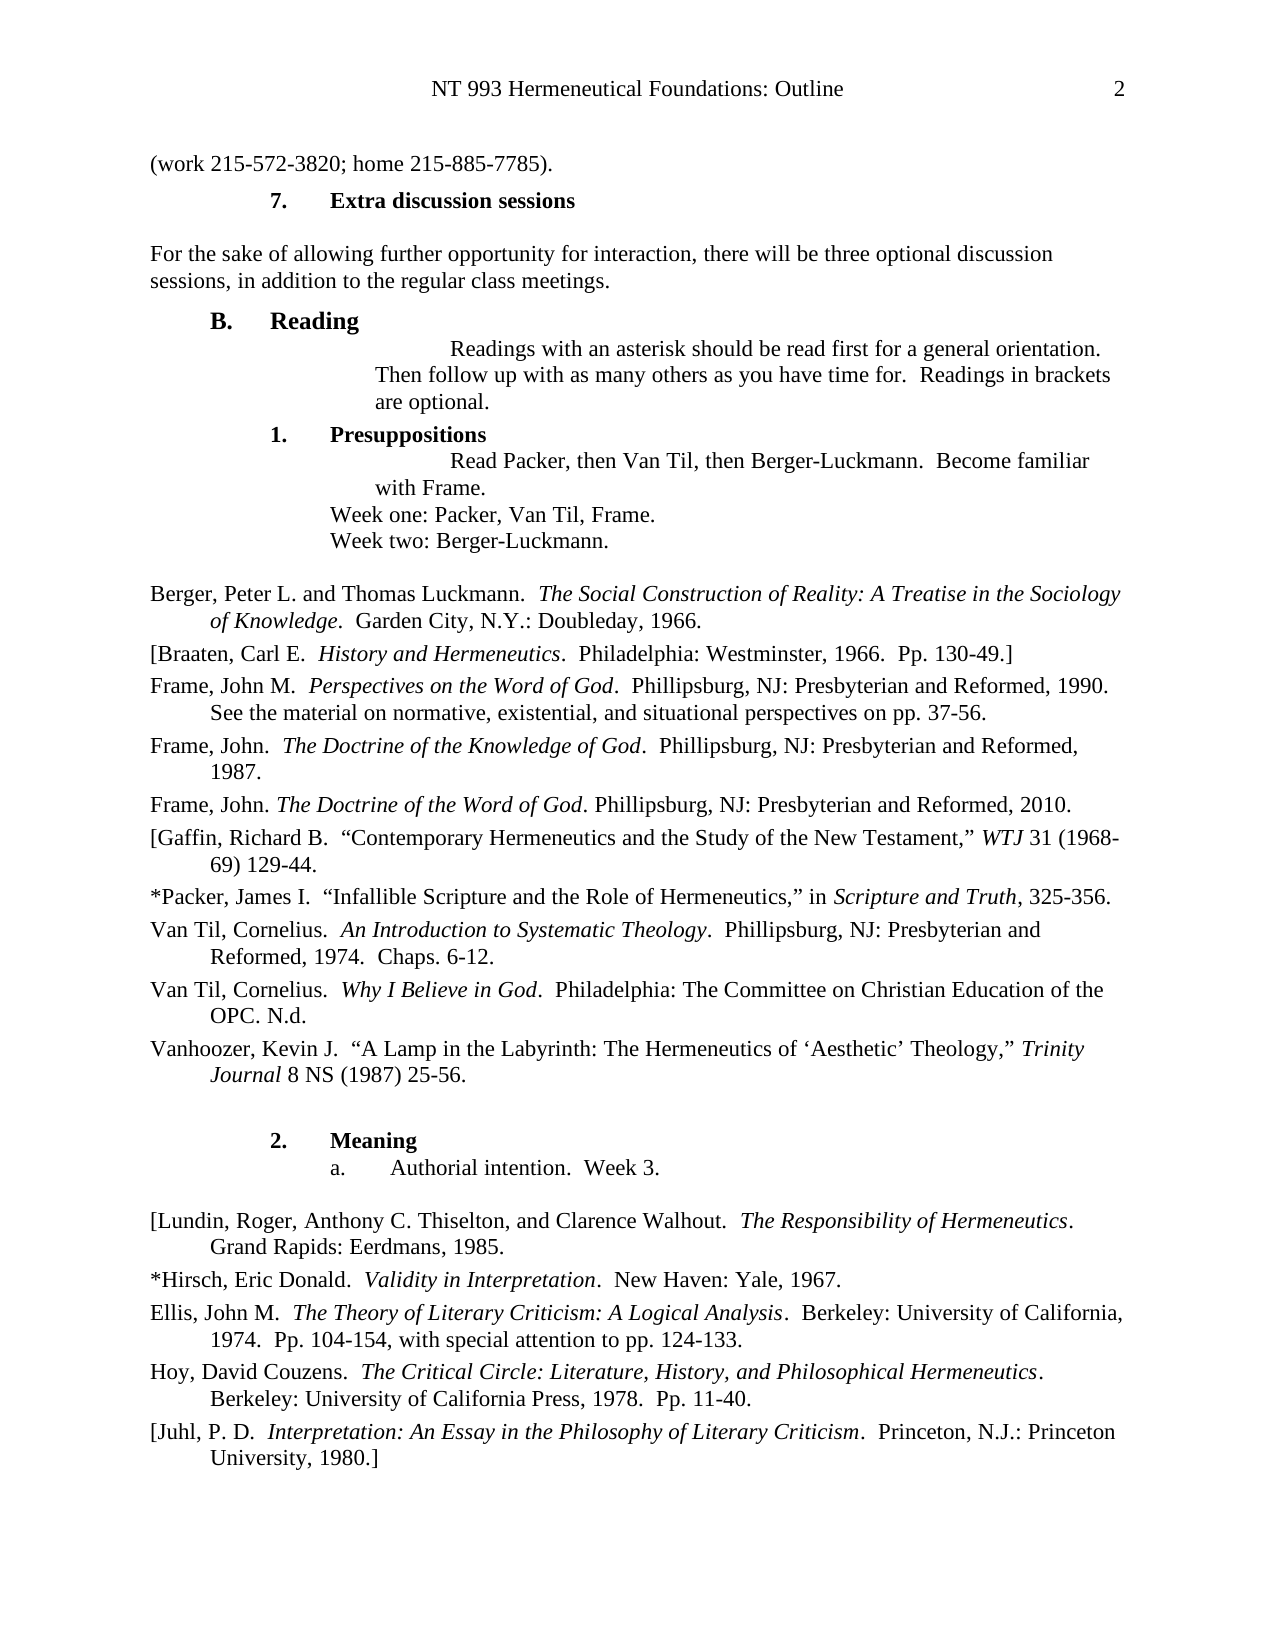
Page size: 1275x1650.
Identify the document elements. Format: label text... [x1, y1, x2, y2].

text [Braaten, Carl E. History and Hermeneutics. Philadelphia: Westminster, 1966. Pp. 130-49.] [150, 639, 1125, 666]
subtitle Presuppositions [270, 421, 1125, 447]
text Week two: Berger-Luckmann. [150, 527, 1125, 553]
text Ellis, John M. The Theory of Literary Criticism: A Logical Analysis. Berkeley: University of California, 1974. Pp. 104-154, with special attention to pp. 124-133. [150, 1299, 1125, 1352]
text [Lundin, Roger, Anthony C. Thiselton, and Clarence Walhout. The Responsibility of Hermeneutics. Grand Rapids: Eerdmans, 1985. [150, 1207, 1125, 1260]
text Frame, John. The Doctrine of the Word of God. Phillipsburg, NJ: Presbyterian and Reformed, 2010. [150, 791, 1125, 818]
subtitle Authorial intention. Week 3. [330, 1153, 1125, 1180]
text For the sake of allowing further opportunity for interaction, there will be three optional discussion sessions, in addition to the regular class meetings. [150, 240, 1125, 293]
text (work 215-572-3820; home 215-885-7785). [150, 150, 1125, 177]
subtitle Reading [210, 306, 1125, 335]
text Frame, John M. Perspectives on the Word of God. Phillipsburg, NJ: Presbyterian and Reformed, 1990. See the material on normative, existential, and situational perspectives on pp. 37-56. [150, 672, 1125, 725]
subtitle Meaning [270, 1127, 1125, 1153]
text Hoy, David Couzens. The Critical Circle: Literature, History, and Philosophical Hermeneutics. Berkeley: University of California Press, 1978. Pp. 11-40. [150, 1358, 1125, 1411]
text [Juhl, P. D. Interpretation: An Essay in the Philosophy of Literary Criticism. Princeton, N.J.: Princeton University, 1980.] [150, 1418, 1125, 1471]
text Read Packer, then Van Til, then Berger-Luckmann. Become familiar with Frame. [375, 447, 1125, 500]
text [Gaffin, Richard B. “Contemporary Hermeneutics and the Study of the New Testament,” WTJ 31 (1968-69) 129-44. [150, 824, 1125, 877]
text Readings with an asterisk should be read first for a general orientation. Then follow up with as many others as you have time for. Readings in brackets are optional. [375, 335, 1125, 414]
text *Hirsch, Eric Donald. Validity in Interpretation. New Haven: Yale, 1967. [150, 1266, 1125, 1293]
text Van Til, Cornelius. Why I Believe in God. Philadelphia: The Committee on Christian Education of the OPC. N.d. [150, 975, 1125, 1028]
text Vanhoozer, Kevin J. “A Lamp in the Labyrinth: The Hermeneutics of ‘Aesthetic’ Theology,” Trinity Journal 8 NS (1987) 25-56. [150, 1035, 1125, 1088]
text Van Til, Cornelius. An Introduction to Systematic Theology. Phillipsburg, NJ: Presbyterian and Reformed, 1974. Chaps. 6-12. [150, 916, 1125, 969]
subtitle Extra discussion sessions [270, 187, 1125, 213]
text *Packer, James I. “Infallible Scripture and the Role of Hermeneutics,” in Scripture and Truth, 325-356. [150, 883, 1125, 910]
text Berger, Peter L. and Thomas Luckmann. The Social Construction of Reality: A Treatise in the Sociology of Knowledge. Garden City, N.Y.: Doubleday, 1966. [150, 580, 1125, 633]
text Frame, John. The Doctrine of the Knowledge of God. Phillipsburg, NJ: Presbyterian and Reformed, 1987. [150, 732, 1125, 785]
text Week one: Packer, Van Til, Frame. [150, 500, 1125, 527]
